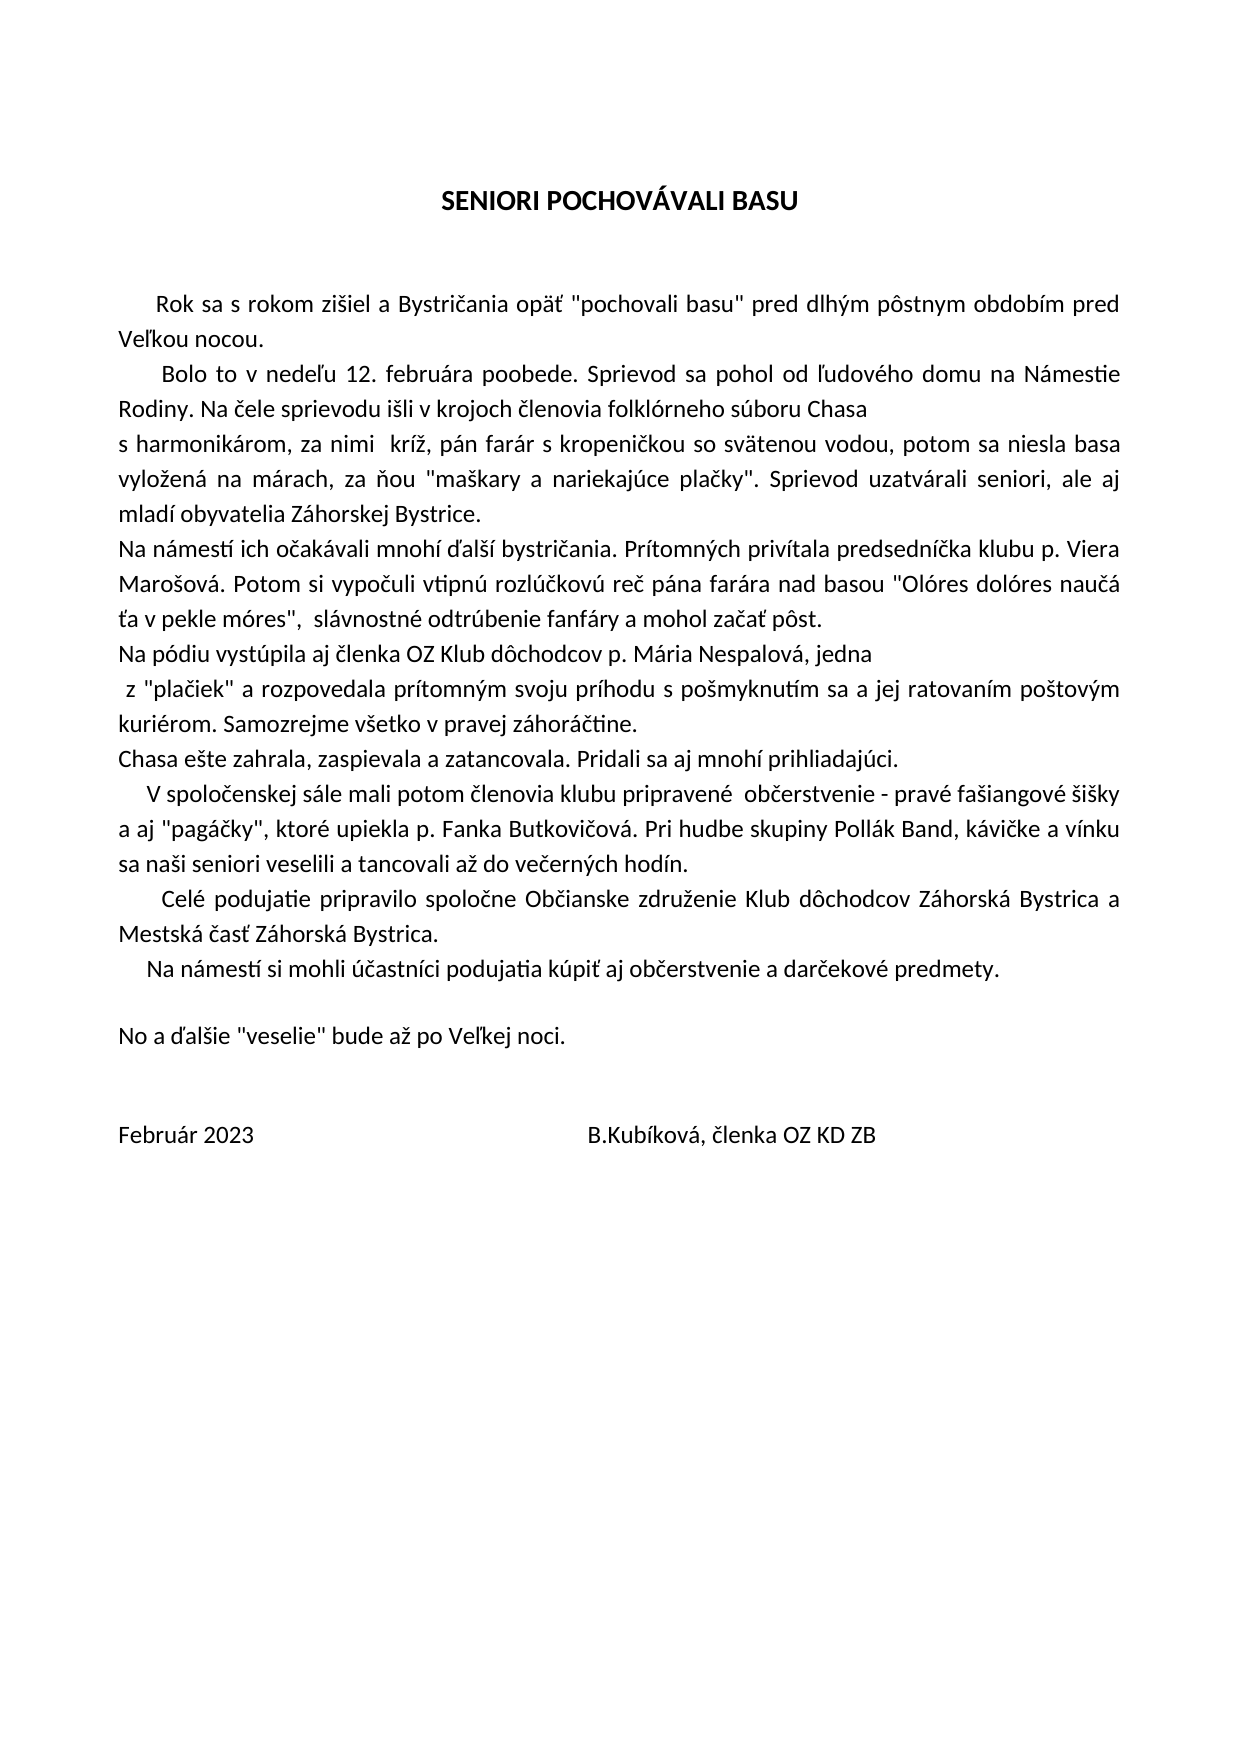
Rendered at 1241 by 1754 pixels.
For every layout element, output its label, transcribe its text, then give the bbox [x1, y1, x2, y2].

text Rok sa s rokom zišiel a Bystričania opäť "pochovali basu" pred dlhým pôstnym obdobím pred Veľkou nocou. [118, 288, 1122, 353]
text Bolo to v nedeľu 12. februára poobede. Sprievod sa pohol od ľudového domu na Námestie Rodiny. Na čele sprievodu išli v krojoch členovia folklórneho súboru Chasa [118, 358, 1122, 423]
text Chasa ešte zahrala, zaspievala a zatancovala. Pridali sa aj mnohí prihliadajúci. [118, 743, 1122, 773]
text Február 2023 B.Kubíková, členka OZ KD ZB [118, 1119, 1122, 1150]
text Na námestí si mohli účastníci podujatia kúpiť aj občerstvenie a darčekové predmety. [118, 953, 1122, 983]
text Celé podujatie pripravilo spoločne Občianske združenie Klub dôchodcov Záhorská Bystrica a Mestská časť Záhorská Bystrica. [118, 883, 1122, 948]
text No a ďalšie "veselie" bude až po Veľkej noci. [118, 1020, 1122, 1051]
text s harmonikárom, za nimi kríž, pán farár s kropeničkou so svätenou vodou, potom sa niesla basa vyložená na márach, za ňou "maškary a nariekajúce plačky". Sprievod uzatvárali seniori, ale aj mladí obyvatelia Záhorskej Bystrice. [118, 428, 1122, 528]
text SENIORI POCHOVÁVALI BASU [118, 182, 1122, 218]
text z "plačiek" a rozpovedala prítomným svoju príhodu s pošmyknutím sa a jej ratovaním poštovým kuriérom. Samozrejme všetko v pravej záhoráčtine. [118, 673, 1122, 738]
text Na pódiu vystúpila aj členka OZ Klub dôchodcov p. Mária Nespalová, jedna [118, 638, 1122, 668]
text V spoločenskej sále mali potom členovia klubu pripravené občerstvenie - pravé fašiangové šišky a aj "pagáčky", ktoré upiekla p. Fanka Butkovičová. Pri hudbe skupiny Pollák Band, kávičke a vínku sa naši seniori veselili a tancovali až do večerných hodín. [118, 778, 1122, 878]
text Na námestí ich očakávali mnohí ďalší bystričania. Prítomných privítala predsedníčka klubu p. Viera Marošová. Potom si vypočuli vtipnú rozlúčkovú reč pána farára nad basou "Olóres dolóres naučá ťa v pekle móres", slávnostné odtrúbenie fanfáry a mohol začať pôst. [118, 533, 1122, 633]
